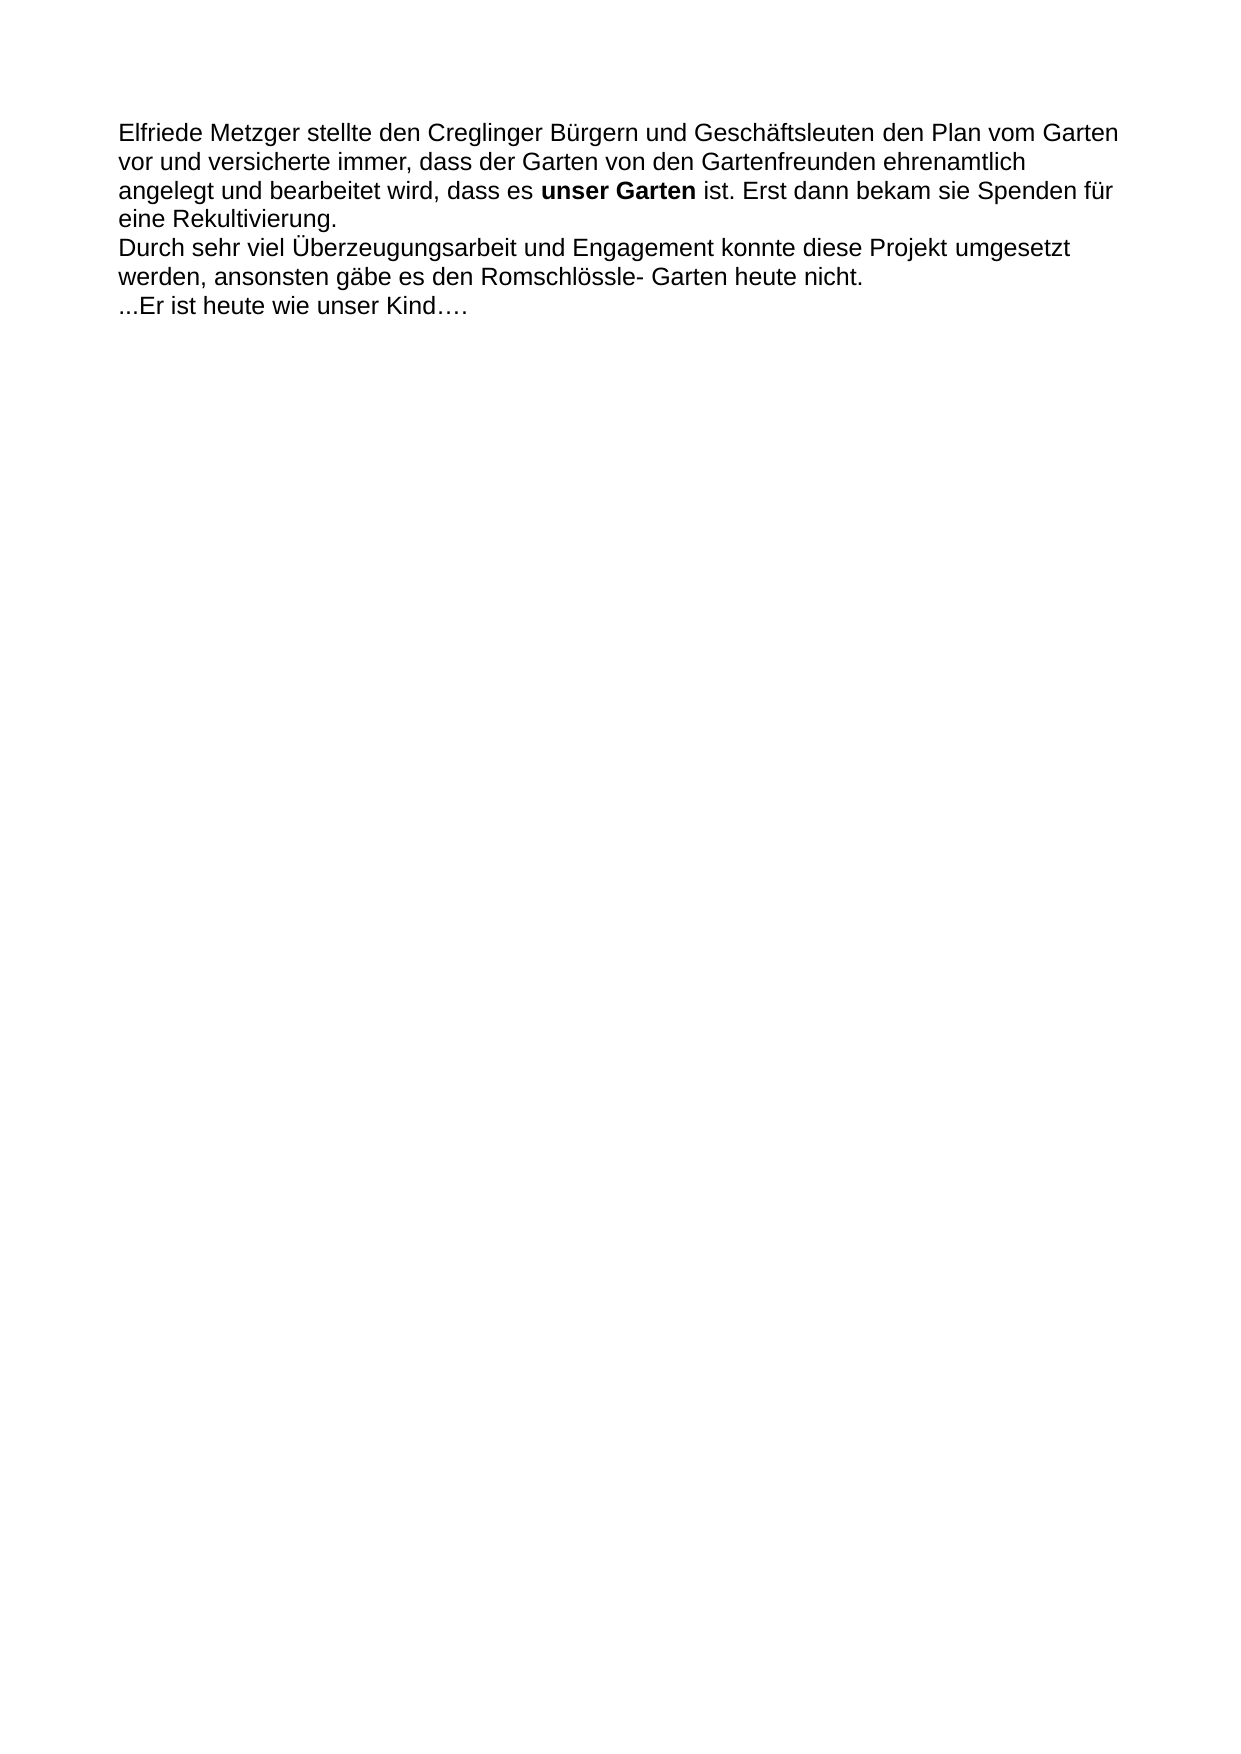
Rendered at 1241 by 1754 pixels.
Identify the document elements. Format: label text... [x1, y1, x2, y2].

text Elfriede Metzger stellte den Creglinger Bürgern und Geschäftsleuten den Plan vom Garten vor und versicherte immer, dass der Garten von den Gartenfreunden ehrenamtlich angelegt und bearbeitet wird, dass es unser Garten ist. Erst dann bekam sie Spenden für eine Rekultivierung. [118, 118, 1122, 233]
text Durch sehr viel Überzeugungsarbeit und Engagement konnte diese Projekt umgesetzt werden, ansonsten gäbe es den Romschlössle- Garten heute nicht. [118, 233, 1122, 291]
text ...Er ist heute wie unser Kind…. [118, 291, 1122, 319]
